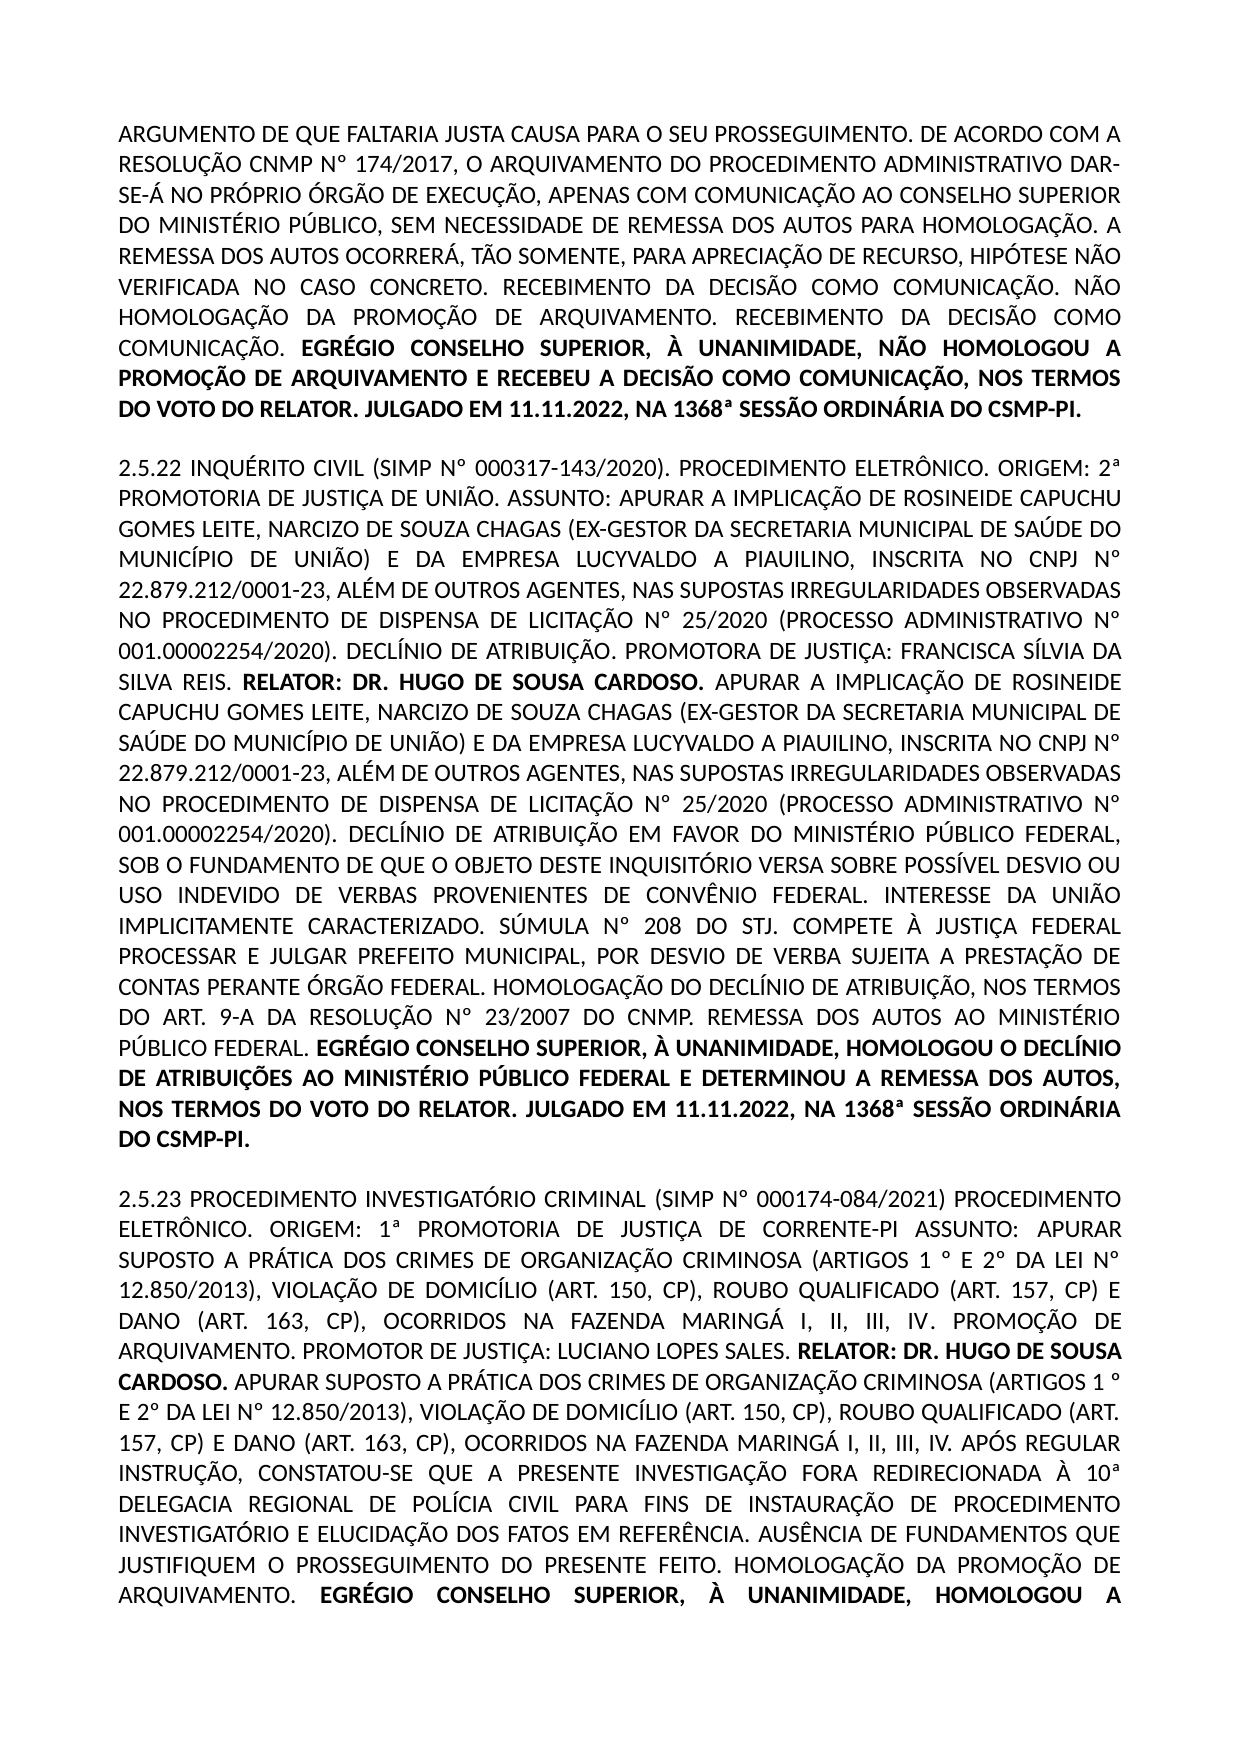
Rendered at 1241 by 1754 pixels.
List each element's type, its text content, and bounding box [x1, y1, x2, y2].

text 2.5.22 INQUÉRITO CIVIL (SIMP Nº 000317-143/2020). PROCEDIMENTO ELETRÔNICO. ORIGEM: 2ª PROMOTORIA DE JUSTIÇA DE UNIÃO. ASSUNTO: APURAR A IMPLICAÇÃO DE ROSINEIDE CAPUCHU GOMES LEITE, NARCIZO DE SOUZA CHAGAS (EX-GESTOR DA SECRETARIA MUNICIPAL DE SAÚDE DO MUNICÍPIO DE UNIÃO) E DA EMPRESA LUCYVALDO A PIAUILINO, INSCRITA NO CNPJ Nº 22.879.212/0001-23, ALÉM DE OUTROS AGENTES, NAS SUPOSTAS IRREGULARIDADES OBSERVADAS NO PROCEDIMENTO DE DISPENSA DE LICITAÇÃO Nº 25/2020 (PROCESSO ADMINISTRATIVO Nº 001.00002254/2020). DECLÍNIO DE ATRIBUIÇÃO. PROMOTORA DE JUSTIÇA: FRANCISCA SÍLVIA DA SILVA REIS. RELATOR: DR. HUGO DE SOUSA CARDOSO. APURAR A IMPLICAÇÃO DE ROSINEIDE CAPUCHU GOMES LEITE, NARCIZO DE SOUZA CHAGAS (EX-GESTOR DA SECRETARIA MUNICIPAL DE SAÚDE DO MUNICÍPIO DE UNIÃO) E DA EMPRESA LUCYVALDO A PIAUILINO, INSCRITA NO CNPJ Nº 22.879.212/0001-23, ALÉM DE OUTROS AGENTES, NAS SUPOSTAS IRREGULARIDADES OBSERVADAS NO PROCEDIMENTO DE DISPENSA DE LICITAÇÃO Nº 25/2020 (PROCESSO ADMINISTRATIVO Nº 001.00002254/2020). DECLÍNIO DE ATRIBUIÇÃO EM FAVOR DO MINISTÉRIO PÚBLICO FEDERAL, SOB O FUNDAMENTO DE QUE O OBJETO DESTE INQUISITÓRIO VERSA SOBRE POSSÍVEL DESVIO OU USO INDEVIDO DE VERBAS PROVENIENTES DE CONVÊNIO FEDERAL. INTERESSE DA UNIÃO IMPLICITAMENTE CARACTERIZADO. SÚMULA Nº 208 DO STJ. COMPETE À JUSTIÇA FEDERAL PROCESSAR E JULGAR PREFEITO MUNICIPAL, POR DESVIO DE VERBA SUJEITA A PRESTAÇÃO DE CONTAS PERANTE ÓRGÃO FEDERAL. HOMOLOGAÇÃO DO DECLÍNIO DE ATRIBUIÇÃO, NOS TERMOS DO ART. 9-A DA RESOLUÇÃO Nº 23/2007 DO CNMP. REMESSA DOS AUTOS AO MINISTÉRIO PÚBLICO FEDERAL. EGRÉGIO CONSELHO SUPERIOR, À UNANIMIDADE, HOMOLOGOU o declínio de atribuições ao ministério público federal e determinou a remessa dos autos, NOS TERMOS DO VOTO Do RELATOR. JULGADO EM 11.11.2022, NA 1368ª SESSÃO ORDINÁRIA DO CSMP-PI. [118, 452, 1122, 1154]
text 2.5.23 PROCEDIMENTO INVESTIGATÓRIO CRIMINAL (SIMP Nº 000174-084/2021) PROCEDIMENTO ELETRÔNICO. ORIGEM: 1ª PROMOTORIA DE JUSTIÇA DE CORRENTE-PI ASSUNTO: APURAR SUPOSTO A PRÁTICA DOS CRIMES DE ORGANIZAÇÃO CRIMINOSA (ARTIGOS 1 º E 2º DA LEI Nº 12.850/2013), VIOLAÇÃO DE DOMICÍLIO (ART. 150, CP), ROUBO QUALIFICADO (ART. 157, CP) E DANO (ART. 163, CP), OCORRIDOS NA FAZENDA MARINGÁ I, II, III, IV. PROMOÇÃO DE ARQUIVAMENTO. PROMOTOR DE JUSTIÇA: LUCIANO LOPES SALES. RELATOR: DR. HUGO DE SOUSA CARDOSO. APURAR SUPOSTO A PRÁTICA DOS CRIMES DE ORGANIZAÇÃO CRIMINOSA (ARTIGOS 1 º E 2º DA LEI Nº 12.850/2013), VIOLAÇÃO DE DOMICÍLIO (ART. 150, CP), ROUBO QUALIFICADO (ART. 157, CP) E DANO (ART. 163, CP), OCORRIDOS NA FAZENDA MARINGÁ I, II, III, IV. APÓS REGULAR INSTRUÇÃO, CONSTATOU-SE QUE A PRESENTE INVESTIGAÇÃO FORA REDIRECIONADA À 10ª DELEGACIA REGIONAL DE POLÍCIA CIVIL PARA FINS DE INSTAURAÇÃO DE PROCEDIMENTO INVESTIGATÓRIO E ELUCIDAÇÃO DOS FATOS EM REFERÊNCIA. AUSÊNCIA DE FUNDAMENTOS QUE JUSTIFIQUEM O PROSSEGUIMENTO DO PRESENTE FEITO. HOMOLOGAÇÃO DA PROMOÇÃO DE ARQUIVAMENTO. EGRÉGIO CONSELHO SUPERIOR, À UNANIMIDADE, HOMOLOGOU A [118, 1183, 1122, 1610]
text ARGUMENTO DE QUE FALTARIA JUSTA CAUSA PARA O SEU PROSSEGUIMENTO. DE ACORDO COM A RESOLUÇÃO CNMP Nº 174/2017, O ARQUIVAMENTO DO PROCEDIMENTO ADMINISTRATIVO DAR-SE-Á NO PRÓPRIO ÓRGÃO DE EXECUÇÃO, APENAS COM COMUNICAÇÃO AO CONSELHO SUPERIOR DO MINISTÉRIO PÚBLICO, SEM NECESSIDADE DE REMESSA DOS AUTOS PARA HOMOLOGAÇÃO. A REMESSA DOS AUTOS OCORRERÁ, TÃO SOMENTE, PARA APRECIAÇÃO DE RECURSO, HIPÓTESE NÃO VERIFICADA NO CASO CONCRETO. RECEBIMENTO DA DECISÃO COMO COMUNICAÇÃO. NÃO HOMOLOGAÇÃO DA PROMOÇÃO DE ARQUIVAMENTO. RECEBIMENTO DA DECISÃO COMO COMUNICAÇÃO. EGRÉGIO CONSELHO SUPERIOR, À UNANIMIDADE, não HOMOLOGOU A PROMOÇÃO DE ARQUIVAMENTO e recebeu a decisão como comunicação, NOS TERMOS DO VOTO Do RELATOR. JULGADO EM 11.11.2022, NA 1368ª SESSÃO ORDINÁRIA DO CSMP-PI. [118, 118, 1122, 423]
